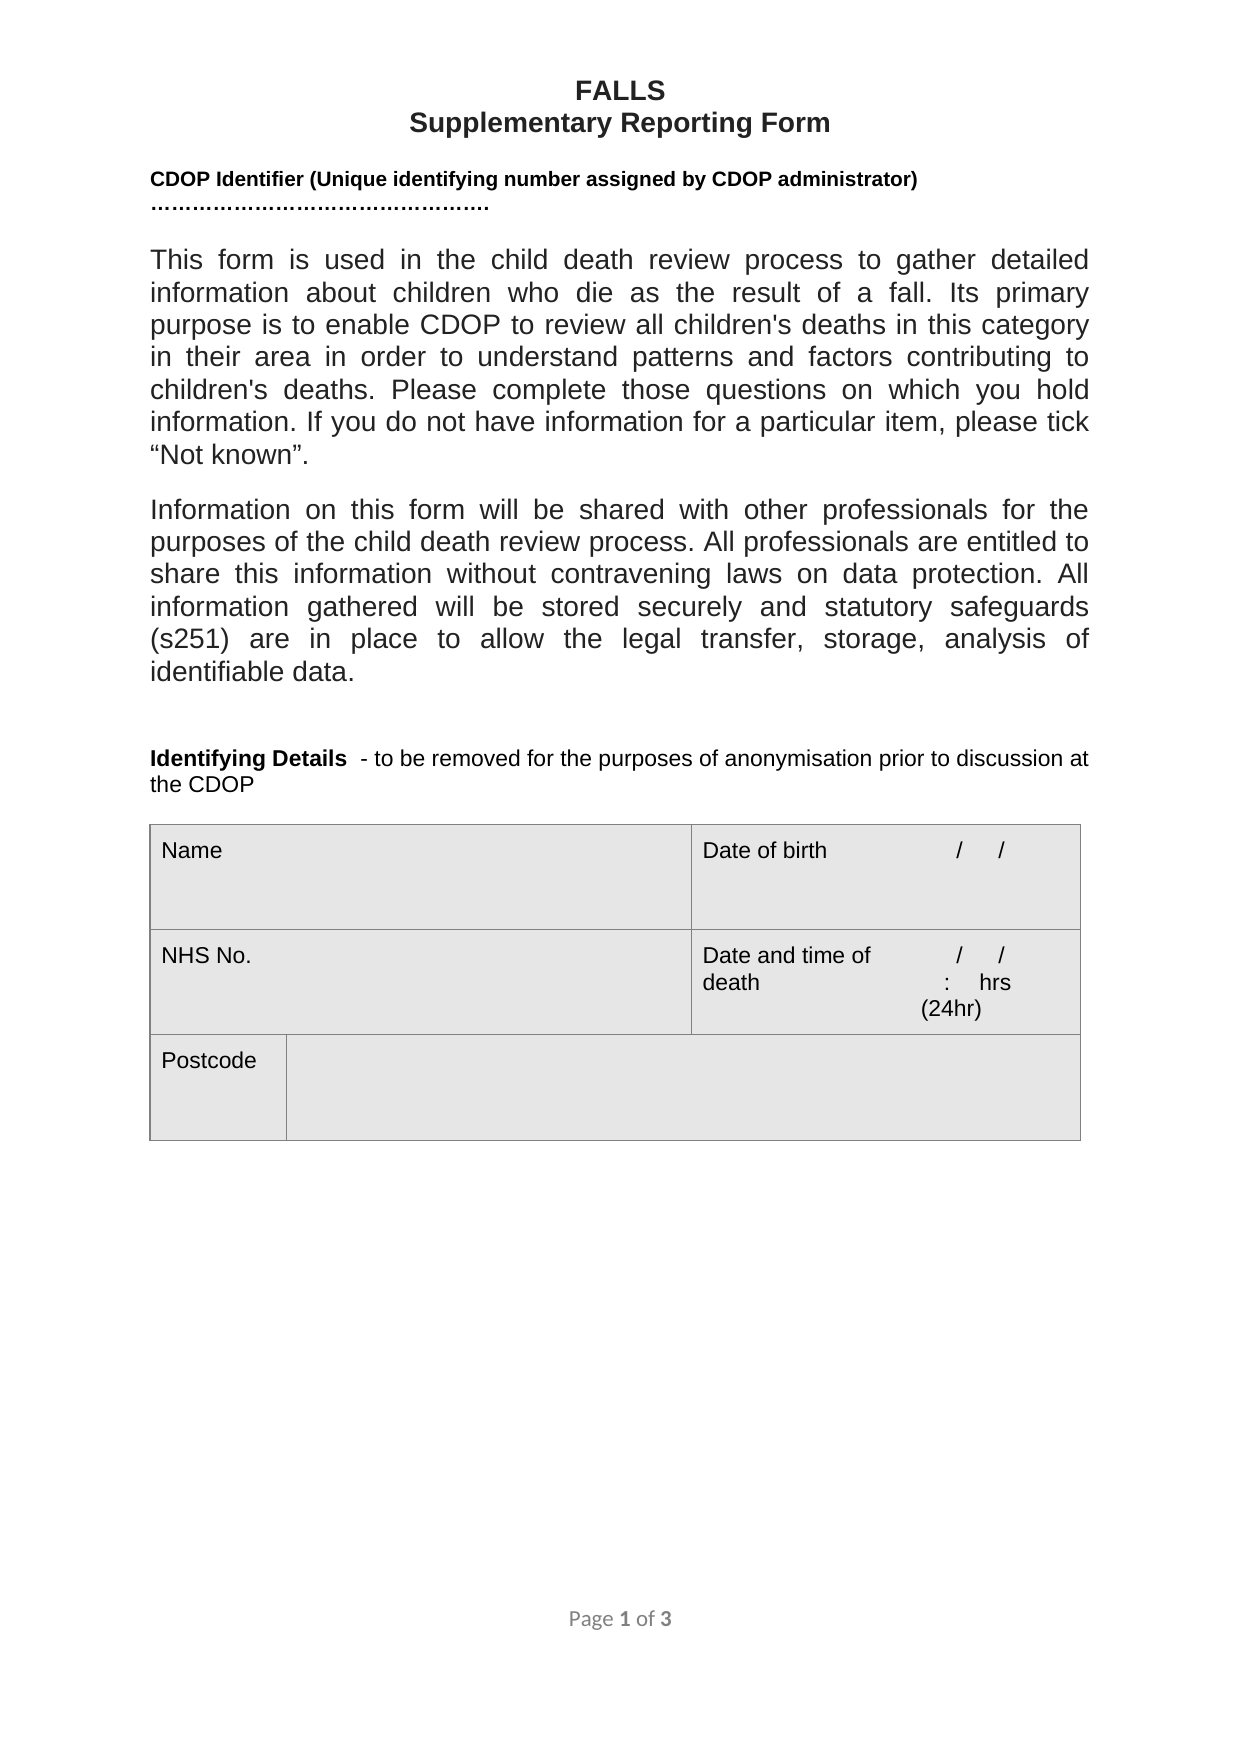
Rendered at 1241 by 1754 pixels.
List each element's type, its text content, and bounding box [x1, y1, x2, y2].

text Identifying Details - to be removed for the purposes of anonymisation prior to discussion at the CDOP [150, 744, 1090, 797]
table_header [286, 825, 691, 929]
text Information on this form will be shared with other professionals for the purposes of the child death review process. All professionals are entitled to share this information without contravening laws on data protection. All information gathered will be stored securely and statutory safeguards (s251) are in place to allow the legal transfer, storage, analysis of identifiable data. [150, 493, 1090, 687]
table_header / / [909, 825, 1080, 929]
table_cell Postcode [151, 1035, 286, 1140]
table_header Date of birth [692, 825, 909, 929]
table_cell / / : hrs (24hr) [909, 930, 1080, 1034]
table_cell Date and time of death [692, 930, 909, 1034]
table_cell [286, 930, 691, 1034]
table_header Name [151, 825, 286, 929]
text This form is used in the child death review process to gather detailed information about children who die as the result of a fall. Its primary purpose is to enable CDOP to review all children's deaths in this category in their area in order to understand patterns and factors contributing to children's deaths. Please complete those questions on which you hold information. If you do not have information for a particular item, please tick “Not known”. [150, 243, 1090, 470]
table_cell NHS No. [151, 930, 286, 1034]
table_cell [287, 1035, 1080, 1140]
